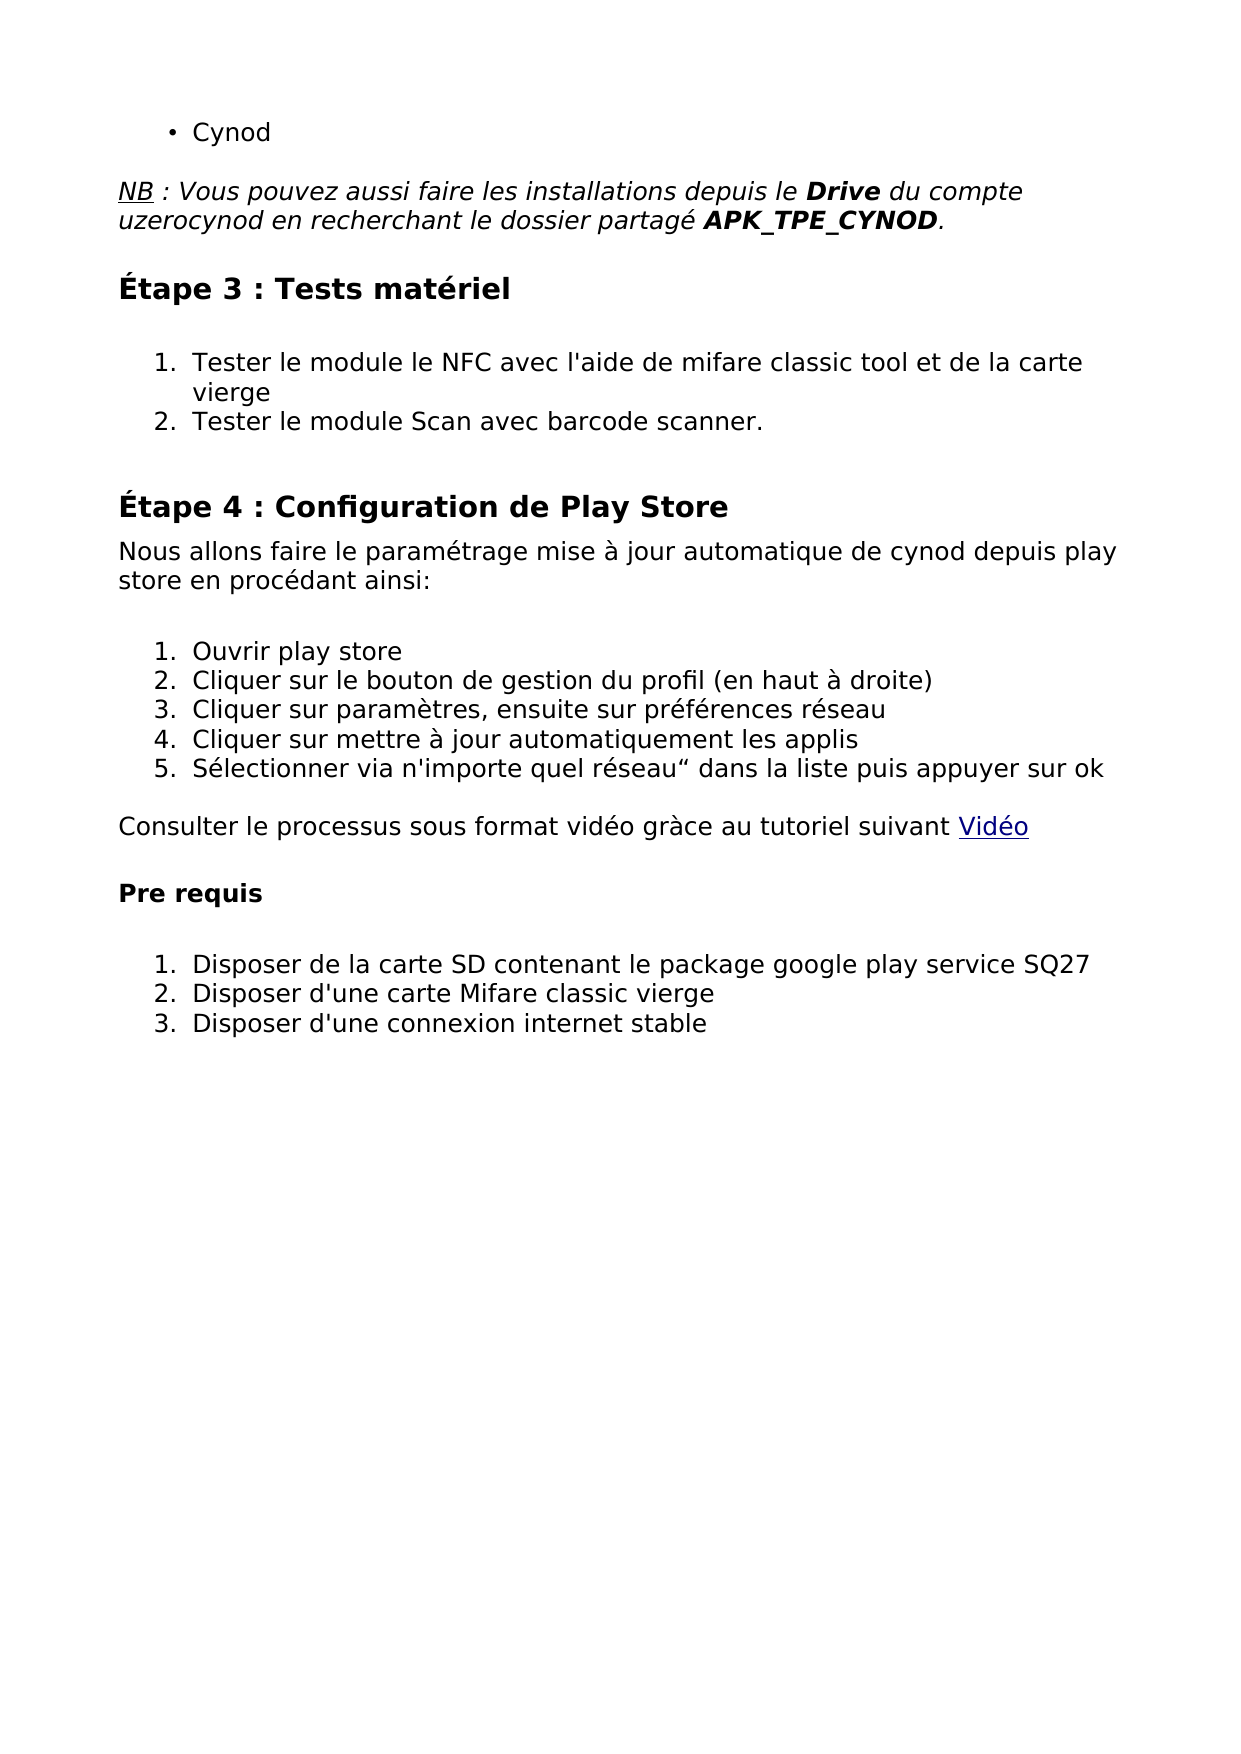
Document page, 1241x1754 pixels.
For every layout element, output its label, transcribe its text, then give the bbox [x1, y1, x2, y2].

list Tester le module Scan avec barcode scanner. [177, 407, 1122, 436]
subtitle Étape 3 : Tests matériel [118, 273, 1122, 307]
subtitle Étape 4 : Configuration de Play Store [118, 491, 1122, 524]
list Cliquer sur le bouton de gestion du profil (en haut à droite) [177, 666, 1122, 696]
list Tester le module le NFC avec l'aide de mifare classic tool et de la carte vierge [177, 348, 1122, 407]
list Disposer de la carte SD contenant le package google play service SQ27 [177, 950, 1122, 979]
text Consulter le processus sous format vidéo gràce au tutoriel suivant Vidéo [118, 813, 1122, 842]
list Disposer d'une connexion internet stable [177, 1009, 1122, 1038]
list Cynod [177, 118, 1122, 147]
list Ouvrir play store [177, 637, 1122, 666]
subtitle Pre requis [118, 879, 1122, 908]
list Cliquer sur mettre à jour automatiquement les applis [177, 725, 1122, 754]
text NB : Vous pouvez aussi faire les installations depuis le Drive du compte uzerocynod en recherchant le dossier partagé APK_TPE_CYNOD. [118, 177, 1122, 235]
list Cliquer sur paramètres, ensuite sur préférences réseau [177, 696, 1122, 725]
text Nous allons faire le paramétrage mise à jour automatique de cynod depuis play store en procédant ainsi: [118, 537, 1122, 595]
list Sélectionner via n'importe quel réseau“ dans la liste puis appuyer sur ok [177, 754, 1122, 783]
list Disposer d'une carte Mifare classic vierge [177, 979, 1122, 1009]
